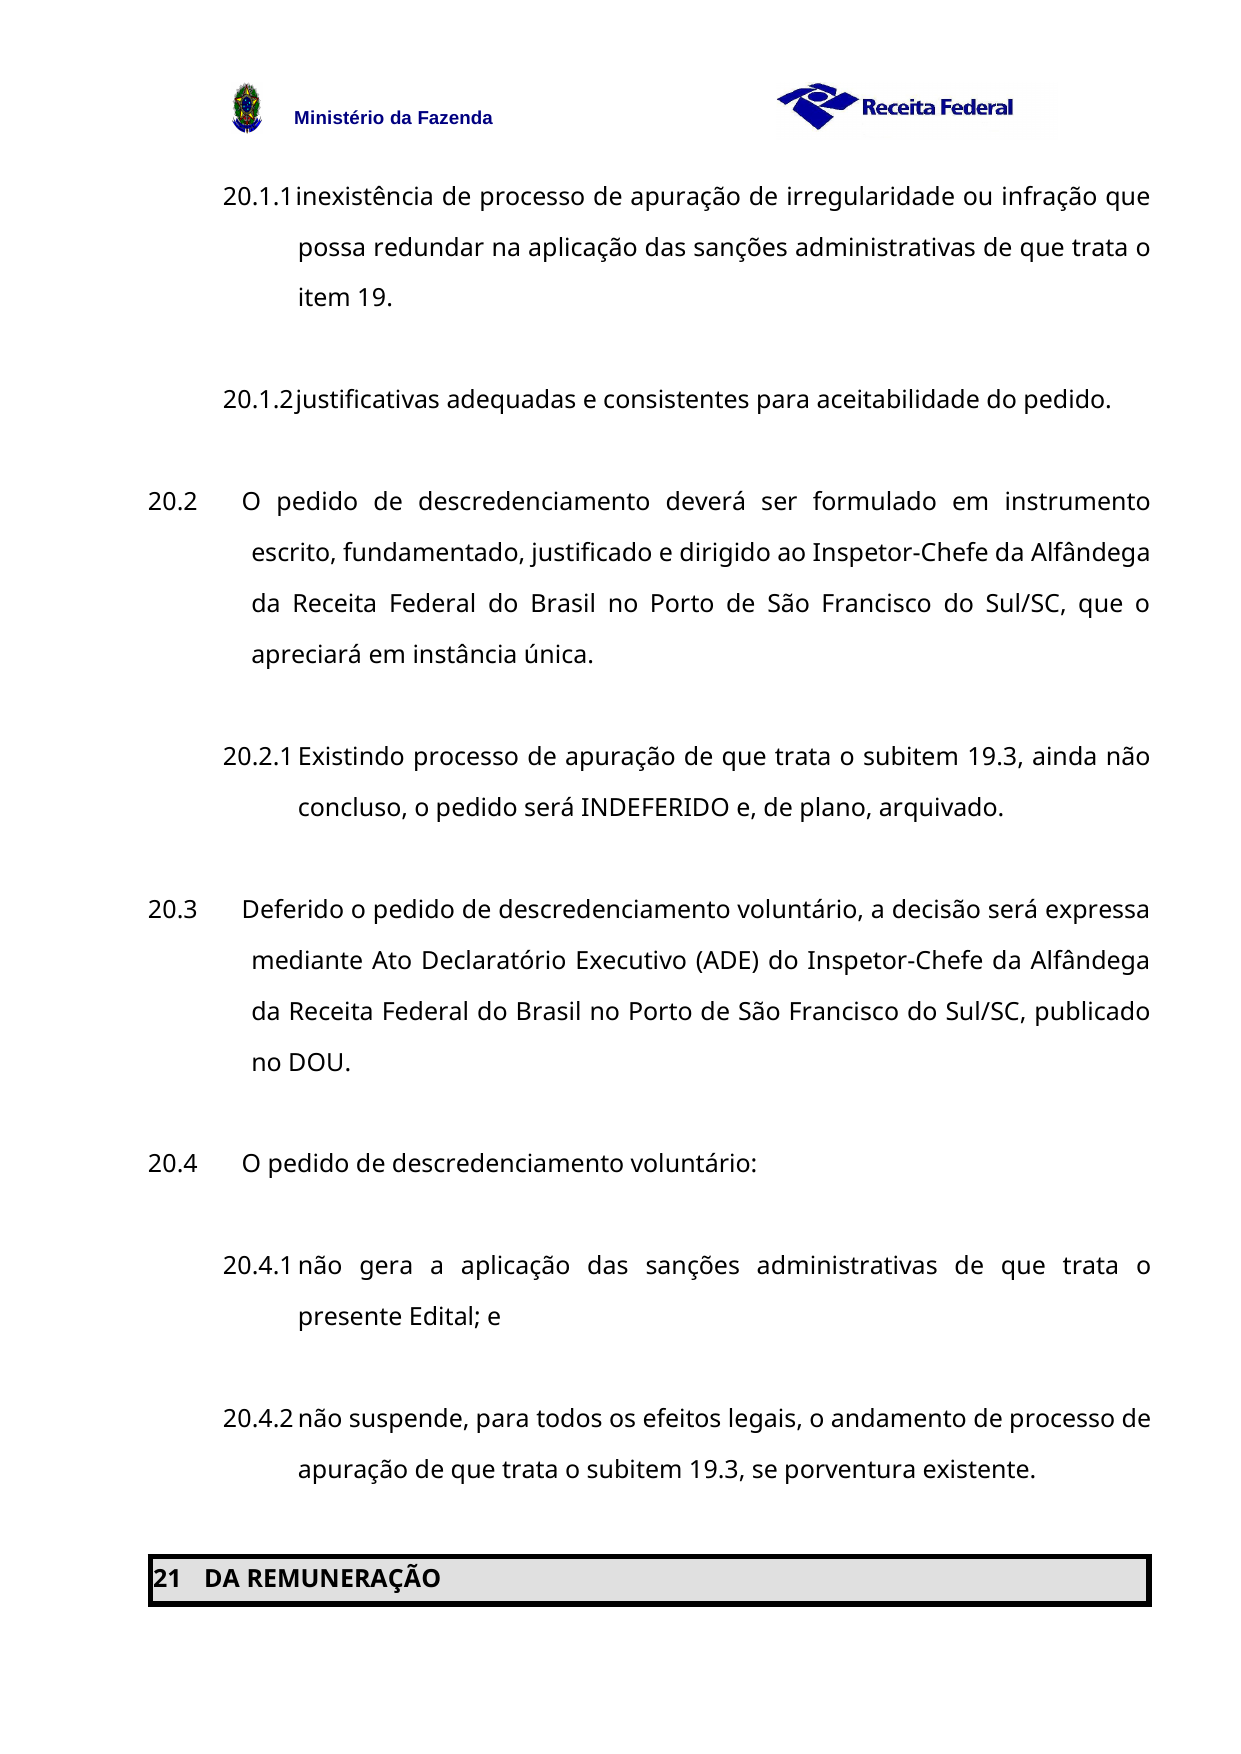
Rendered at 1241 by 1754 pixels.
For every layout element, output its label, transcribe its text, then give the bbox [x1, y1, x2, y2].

list Deferido o pedido de descredenciamento voluntário, a decisão será expressa mediante Ato Declaratório Executivo (ADE) do Inspetor-Chefe da Alfândega da Receita Federal do Brasil no Porto de São Francisco do Sul/SC, publicado no DOU. [148, 892, 1152, 1078]
list O pedido de descredenciamento voluntário: [148, 1146, 1152, 1180]
list O pedido de descredenciamento deverá ser formulado em instrumento escrito, fundamentado, justificado e dirigido ao Inspetor-Chefe da Alfândega da Receita Federal do Brasil no Porto de São Francisco do Sul/SC, que o apreciará em instância única. [148, 484, 1152, 671]
list não suspende, para todos os efeitos legais, o andamento de processo de apuração de que trata o subitem 19.3, se porventura existente. [223, 1401, 1152, 1486]
picture [231, 82, 263, 134]
list Existindo processo de apuração de que trata o subitem 19.3, ainda não concluso, o pedido será INDEFERIDO e, de plano, arquivado. [223, 739, 1152, 824]
list não gera a aplicação das sanções administrativas de que trata o presente Edital; e [223, 1248, 1152, 1333]
list inexistência de processo de apuração de irregularidade ou infração que possa redundar na aplicação das sanções administrativas de que trata o item 19. [223, 178, 1152, 314]
list justificativas adequadas e consistentes para aceitabilidade do pedido. [223, 382, 1152, 416]
picture [776, 82, 1058, 140]
list DA REMUNERAÇÃO [153, 1559, 1146, 1601]
